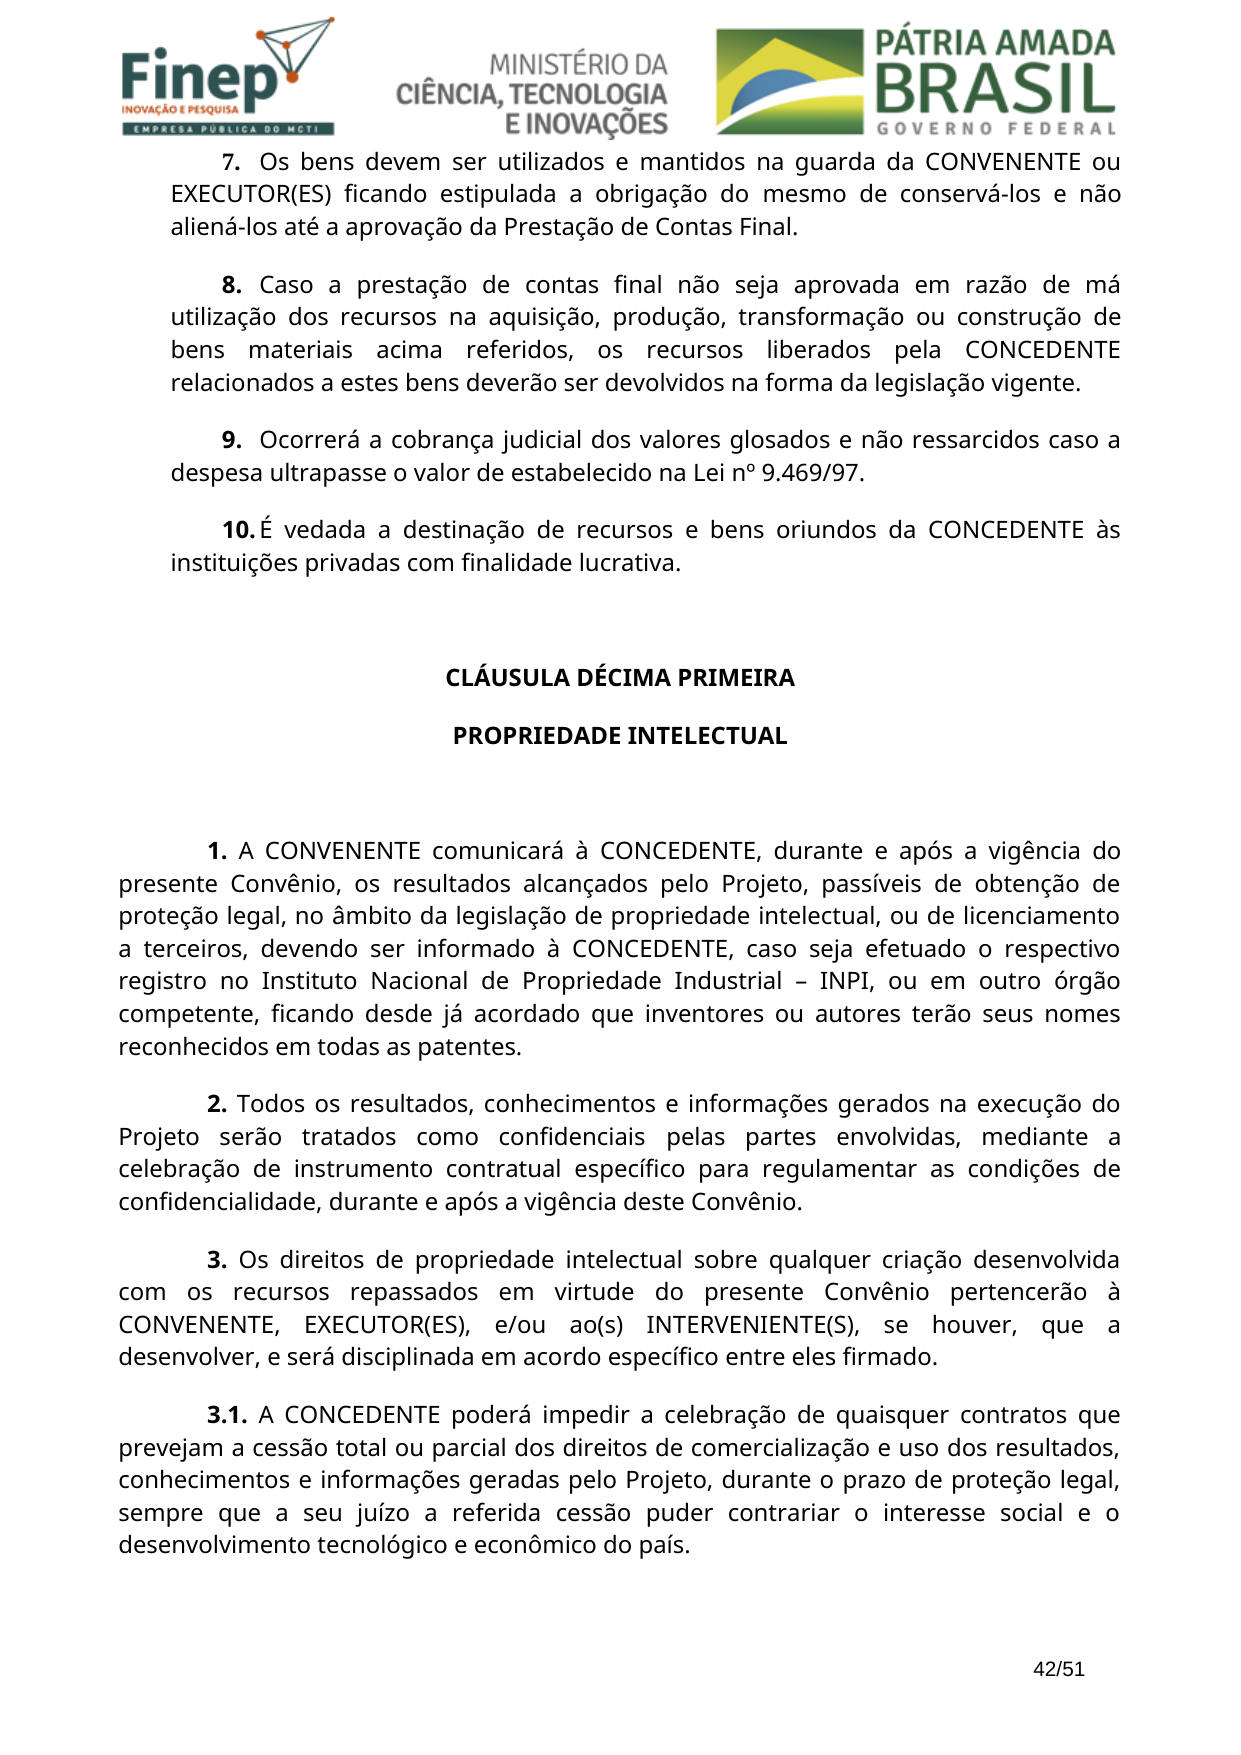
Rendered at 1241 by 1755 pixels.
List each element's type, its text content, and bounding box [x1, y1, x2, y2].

text 2. Todos os resultados, conhecimentos e informações gerados na execução do Projeto serão tratados como confidenciais pelas partes envolvidas, mediante a celebração de instrumento contratual específico para regulamentar as condições de confidencialidade, durante e após a vigência deste Convênio. [118, 1087, 1122, 1217]
list Caso a prestação de contas final não seja aprovada em razão de má utilização dos recursos na aquisição, produção, transformação ou construção de bens materiais acima referidos, os recursos liberados pela CONCEDENTE relacionados a estes bens deverão ser devolvidos na forma da legislação vigente. [133, 267, 1122, 398]
text 3.1. A CONCEDENTE poderá impedir a celebração de quaisquer contratos que prevejam a cessão total ou parcial dos direitos de comercialização e uso dos resultados, conhecimentos e informações geradas pelo Projeto, durante o prazo de proteção legal, sempre que a seu juízo a referida cessão puder contrariar o interesse social e o desenvolvimento tecnológico e econômico do país. [118, 1398, 1122, 1561]
list Ocorrerá a cobrança judicial dos valores glosados e não ressarcidos caso a despesa ultrapasse o valor de estabelecido na Lei nº 9.469/97. [133, 423, 1122, 488]
text CLÁUSULA DÉCIMA PRIMEIRA [118, 661, 1122, 693]
text PROPRIEDADE INTELECTUAL [118, 718, 1122, 751]
text 3. Os direitos de propriedade intelectual sobre qualquer criação desenvolvida com os recursos repassados em virtude do presente Convênio pertencerão à CONVENENTE, EXECUTOR(ES), e/ou ao(s) INTERVENIENTE(S), se houver, que a desenvolver, e será disciplinada em acordo específico entre eles firmado. [118, 1242, 1122, 1373]
text 1. A CONVENENTE comunicará à CONCEDENTE, durante e após a vigência do presente Convênio, os resultados alcançados pelo Projeto, passíveis de obtenção de proteção legal, no âmbito da legislação de propriedade intelectual, ou de licenciamento a terceiros, devendo ser informado à CONCEDENTE, caso seja efetuado o respectivo registro no Instituto Nacional de Propriedade Industrial – INPI, ou em outro órgão competente, ficando desde já acordado que inventores ou autores terão seus nomes reconhecidos em todas as patentes. [118, 834, 1122, 1062]
list É vedada a destinação de recursos e bens oriundos da CONCEDENTE às instituições privadas com finalidade lucrativa. [133, 513, 1122, 578]
list Os bens devem ser utilizados e mantidos na guarda da CONVENENTE ou EXECUTOR(ES) ficando estipulada a obrigação do mesmo de conservá-los e não aliená-los até a aprovação da Prestação de Contas Final. [133, 145, 1122, 242]
